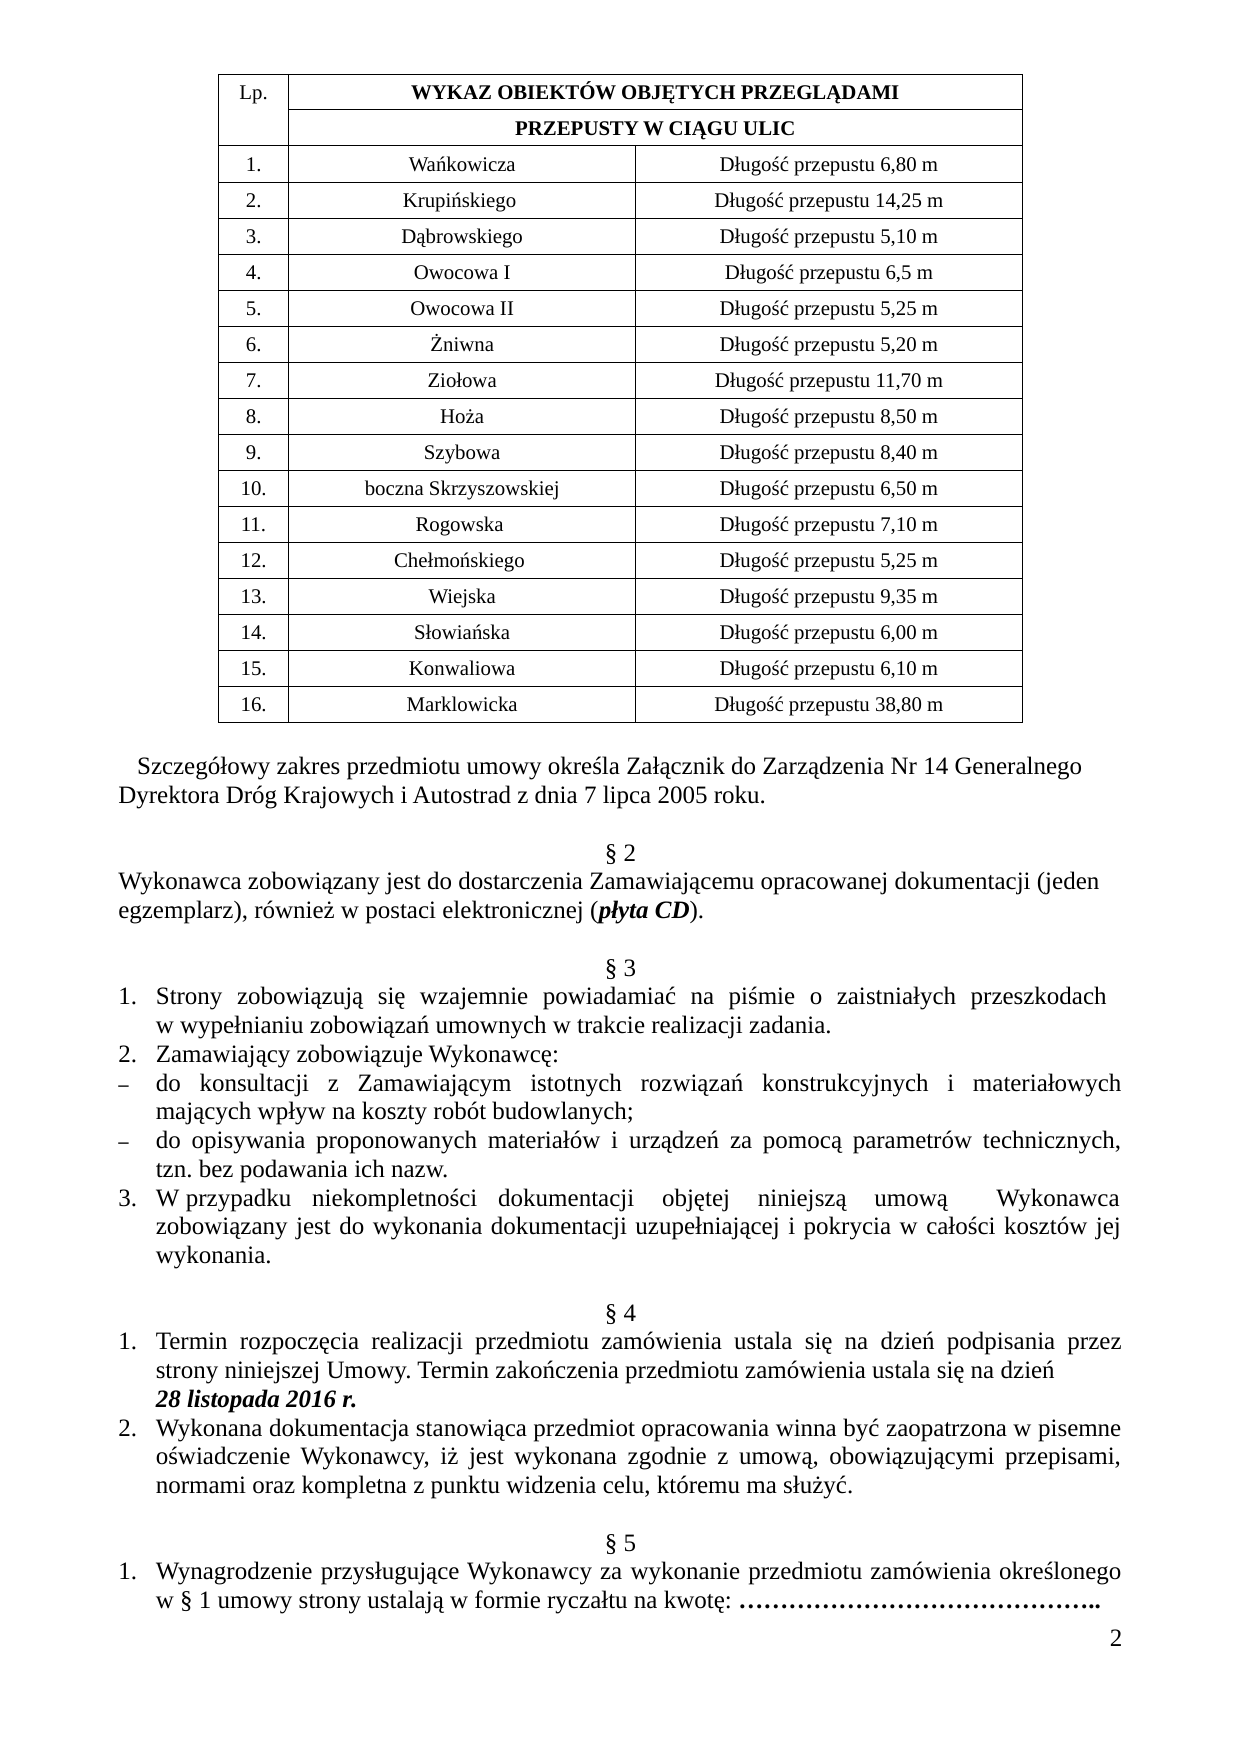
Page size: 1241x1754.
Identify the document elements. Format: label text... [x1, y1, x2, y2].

table_cell 1. [219, 146, 288, 181]
list Strony zobowiązują się wzajemnie powiadamiać na piśmie o zaistniałych przeszkodach w wypełnianiu zobowiązań umownych w trakcie realizacji zadania. [118, 981, 1122, 1039]
table_cell Długość przepustu 6,10 m [636, 651, 1022, 686]
table_cell 4. [219, 255, 288, 289]
table_header Lp. [219, 75, 288, 145]
table_cell Owocowa II [289, 291, 635, 326]
table_cell 6. [219, 327, 288, 362]
table_cell 15. [219, 651, 288, 686]
table_cell Żniwna [289, 327, 635, 362]
text Szczegółowy zakres przedmiotu umowy określa Załącznik do Zarządzenia Nr 14 Generalnego Dyrektora Dróg Krajowych i Autostrad z dnia 7 lipca 2005 roku. [118, 751, 1122, 809]
table_cell Marklowicka [289, 687, 635, 722]
table_cell Rogowska [289, 507, 635, 542]
table_cell 3. [219, 219, 288, 253]
list Wynagrodzenie przysługujące Wykonawcy za wykonanie przedmiotu zamówienia określonego w § 1 umowy strony ustalają w formie ryczałtu na kwotę: …………………………………….. [118, 1556, 1122, 1614]
table_cell Długość przepustu 8,40 m [636, 435, 1022, 470]
table_cell 11. [219, 507, 288, 542]
table_cell Długość przepustu 9,35 m [636, 579, 1022, 614]
table_cell Długość przepustu 5,10 m [636, 219, 1022, 253]
table_cell Długość przepustu 5,20 m [636, 327, 1022, 362]
table_cell Wiejska [289, 579, 635, 614]
table_cell Długość przepustu 14,25 m [636, 183, 1022, 217]
table_cell Długość przepustu 5,25 m [636, 291, 1022, 326]
text § 4 [118, 1298, 1122, 1326]
table_cell Długość przepustu 6,00 m [636, 615, 1022, 650]
text 28 listopada 2016 r. [156, 1384, 1122, 1413]
table_cell 2. [219, 183, 288, 217]
list do opisywania proponowanych materiałów i urządzeń za pomocą parametrów technicznych, tzn. bez podawania ich nazw. [118, 1125, 1122, 1183]
table_cell Dąbrowskiego [289, 219, 635, 253]
table_cell Konwaliowa [289, 651, 635, 686]
table_cell 12. [219, 543, 288, 578]
table_cell Owocowa I [289, 255, 635, 289]
table_cell Długość przepustu 11,70 m [636, 363, 1022, 398]
table_cell 16. [219, 687, 288, 722]
table_cell boczna Skrzyszowskiej [289, 471, 635, 506]
list Wykonana dokumentacja stanowiąca przedmiot opracowania winna być zaopatrzona w pisemne oświadczenie Wykonawcy, iż jest wykonana zgodnie z umową, obowiązującymi przepisami, normami oraz kompletna z punktu widzenia celu, któremu ma służyć. [118, 1413, 1122, 1499]
table_cell Hoża [289, 399, 635, 434]
table_cell 5. [219, 291, 288, 326]
table_cell Długość przepustu 6,5 m [636, 255, 1022, 289]
list Termin rozpoczęcia realizacji przedmiotu zamówienia ustala się na dzień podpisania przez strony niniejszej Umowy. Termin zakończenia przedmiotu zamówienia ustala się na dzień [118, 1326, 1122, 1384]
table_cell 9. [219, 435, 288, 470]
table_cell PRZEPUSTY W CIĄGU ULIC [289, 110, 1022, 145]
list do konsultacji z Zamawiającym istotnych rozwiązań konstrukcyjnych i materiałowych mających wpływ na koszty robót budowlanych; [118, 1068, 1122, 1125]
table_header WYKAZ OBIEKTÓW OBJĘTYCH PRZEGLĄDAMI [289, 75, 1022, 109]
text Wykonawca zobowiązany jest do dostarczenia Zamawiającemu opracowanej dokumentacji (jeden egzemplarz), również w postaci elektronicznej (płyta CD). [118, 866, 1122, 924]
text § 5 [118, 1528, 1122, 1556]
text § 3 [118, 953, 1122, 981]
table_cell Słowiańska [289, 615, 635, 650]
table_cell Długość przepustu 8,50 m [636, 399, 1022, 434]
table_cell Długość przepustu 38,80 m [636, 687, 1022, 722]
table_cell 14. [219, 615, 288, 650]
table_cell Szybowa [289, 435, 635, 470]
table_cell 7. [219, 363, 288, 398]
table_cell Długość przepustu 5,25 m [636, 543, 1022, 578]
list Zamawiający zobowiązuje Wykonawcę: [118, 1039, 1122, 1068]
list W przypadku niekompletności dokumentacji objętej niniejszą umową Wykonawca zobowiązany jest do wykonania dokumentacji uzupełniającej i pokrycia w całości kosztów jej wykonania. [118, 1183, 1122, 1269]
table_cell Ziołowa [289, 363, 635, 398]
table_cell Krupińskiego [289, 183, 635, 217]
table_cell Długość przepustu 6,50 m [636, 471, 1022, 506]
table_cell 10. [219, 471, 288, 506]
table_cell 8. [219, 399, 288, 434]
table_cell Wańkowicza [289, 146, 635, 181]
table_cell Długość przepustu 7,10 m [636, 507, 1022, 542]
table_cell Długość przepustu 6,80 m [636, 146, 1022, 181]
text § 2 [118, 838, 1122, 866]
table_cell Chełmońskiego [289, 543, 635, 578]
table_cell 13. [219, 579, 288, 614]
